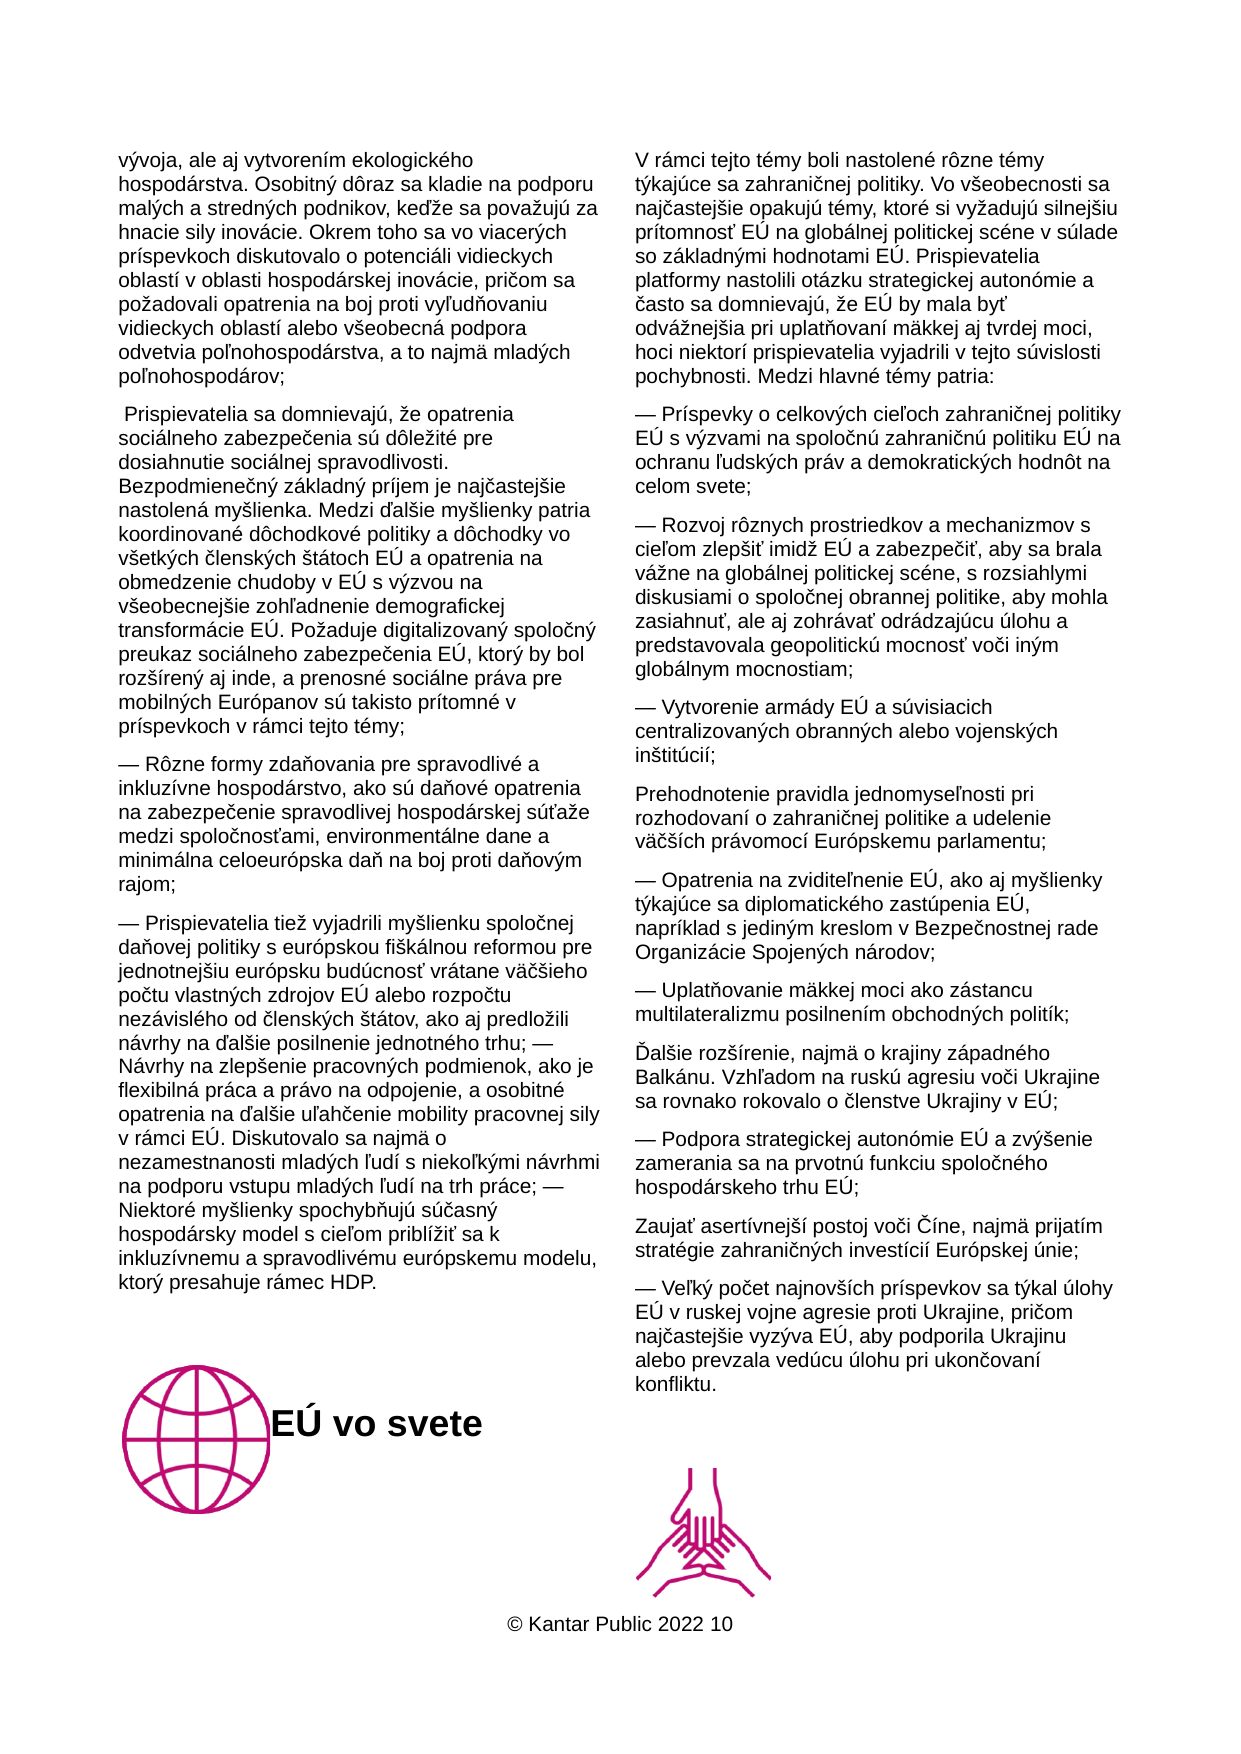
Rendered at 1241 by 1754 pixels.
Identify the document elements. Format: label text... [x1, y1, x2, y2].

text — Prispievatelia tiež vyjadrili myšlienku spoločnej daňovej politiky s európskou fiškálnou reformou pre jednotnejšiu európsku budúcnosť vrátane väčšieho počtu vlastných zdrojov EÚ alebo rozpočtu nezávislého od členských štátov, ako aj predložili návrhy na ďalšie posilnenie jednotného trhu; — Návrhy na zlepšenie pracovných podmienok, ako je flexibilná práca a právo na odpojenie, a osobitné opatrenia na ďalšie uľahčenie mobility pracovnej sily v rámci EÚ. Diskutovalo sa najmä o nezamestnanosti mladých ľudí s niekoľkými návrhmi na podporu vstupu mladých ľudí na trh práce; — Niektoré myšlienky spochybňujú súčasný hospodársky model s cieľom priblížiť sa k inkluzívnemu a spravodlivému európskemu modelu, ktorý presahuje rámec HDP. [118, 911, 605, 1294]
text — Rôzne formy zdaňovania pre spravodlivé a inkluzívne hospodárstvo, ako sú daňové opatrenia na zabezpečenie spravodlivej hospodárskej súťaže medzi spoločnosťami, environmentálne dane a minimálna celoeurópska daň na boj proti daňovým rajom; [118, 752, 605, 896]
text Ďalšie rozšírenie, najmä o krajiny západného Balkánu. Vzhľadom na ruskú agresiu voči Ukrajine sa rovnako rokovalo o členstve Ukrajiny v EÚ; [635, 1041, 1122, 1113]
text — Rozvoj rôznych prostriedkov a mechanizmov s cieľom zlepšiť imidž EÚ a zabezpečiť, aby sa brala vážne na globálnej politickej scéne, s rozsiahlymi diskusiami o spoločnej obrannej politike, aby mohla zasiahnuť, ale aj zohrávať odrádzajúcu úlohu a predstavovala geopolitickú mocnosť voči iným globálnym mocnostiam; [635, 513, 1122, 680]
subtitle EÚ vo svete [271, 1401, 605, 1444]
text — Príspevky o celkových cieľoch zahraničnej politiky EÚ s výzvami na spoločnú zahraničnú politiku EÚ na ochranu ľudských práv a demokratických hodnôt na celom svete; [635, 402, 1122, 498]
text Prehodnotenie pravidla jednomyseľnosti pri rozhodovaní o zahraničnej politike a udelenie väčších právomocí Európskemu parlamentu; [635, 781, 1122, 853]
text V rámci tejto témy boli nastolené rôzne témy týkajúce sa zahraničnej politiky. Vo všeobecnosti sa najčastejšie opakujú témy, ktoré si vyžadujú silnejšiu prítomnosť EÚ na globálnej politickej scéne v súlade so základnými hodnotami EÚ. Prispievatelia platformy nastolili otázku strategickej autonómie a často sa domnievajú, že EÚ by mala byť odvážnejšia pri uplatňovaní mäkkej aj tvrdej moci, hoci niektorí prispievatelia vyjadrili v tejto súvislosti pochybnosti. Medzi hlavné témy patria: [635, 148, 1122, 388]
text — Podpora strategickej autonómie EÚ a zvýšenie zamerania sa na prvotnú funkciu spoločného hospodárskeho trhu EÚ; [635, 1127, 1122, 1199]
text Zaujať asertívnejší postoj voči Číne, najmä prijatím stratégie zahraničných investícií Európskej únie; [635, 1214, 1122, 1262]
text — Vytvorenie armády EÚ a súvisiacich centralizovaných obranných alebo vojenských inštitúcií; [635, 695, 1122, 767]
picture [122, 1365, 271, 1514]
text — Opatrenia na zviditeľnenie EÚ, ako aj myšlienky týkajúce sa diplomatického zastúpenia EÚ, napríklad s jediným kreslom v Bezpečnostnej rade Organizácie Spojených národov; [635, 868, 1122, 964]
text Prispievatelia sa domnievajú, že opatrenia sociálneho zabezpečenia sú dôležité pre dosiahnutie sociálnej spravodlivosti. Bezpodmienečný základný príjem je najčastejšie nastolená myšlienka. Medzi ďalšie myšlienky patria koordinované dôchodkové politiky a dôchodky vo všetkých členských štátoch EÚ a opatrenia na obmedzenie chudoby v EÚ s výzvou na všeobecnejšie zohľadnenie demografickej transformácie EÚ. Požaduje digitalizovaný spoločný preukaz sociálneho zabezpečenia EÚ, ktorý by bol rozšírený aj inde, a prenosné sociálne práva pre mobilných Európanov sú takisto prítomné v príspevkoch v rámci tejto témy; [118, 402, 605, 738]
picture [635, 1467, 772, 1598]
text — Uplatňovanie mäkkej moci ako zástancu multilateralizmu posilnením obchodných politík; [635, 978, 1122, 1026]
text vývoja, ale aj vytvorením ekologického hospodárstva. Osobitný dôraz sa kladie na podporu malých a stredných podnikov, keďže sa považujú za hnacie sily inovácie. Okrem toho sa vo viacerých príspevkoch diskutovalo o potenciáli vidieckych oblastí v oblasti hospodárskej inovácie, pričom sa požadovali opatrenia na boj proti vyľudňovaniu vidieckych oblastí alebo všeobecná podpora odvetvia poľnohospodárstva, a to najmä mladých poľnohospodárov; [118, 148, 605, 388]
text — Veľký počet najnovších príspevkov sa týkal úlohy EÚ v ruskej vojne agresie proti Ukrajine, pričom najčastejšie vyzýva EÚ, aby podporila Ukrajinu alebo prevzala vedúcu úlohu pri ukončovaní konfliktu. [635, 1276, 1122, 1396]
